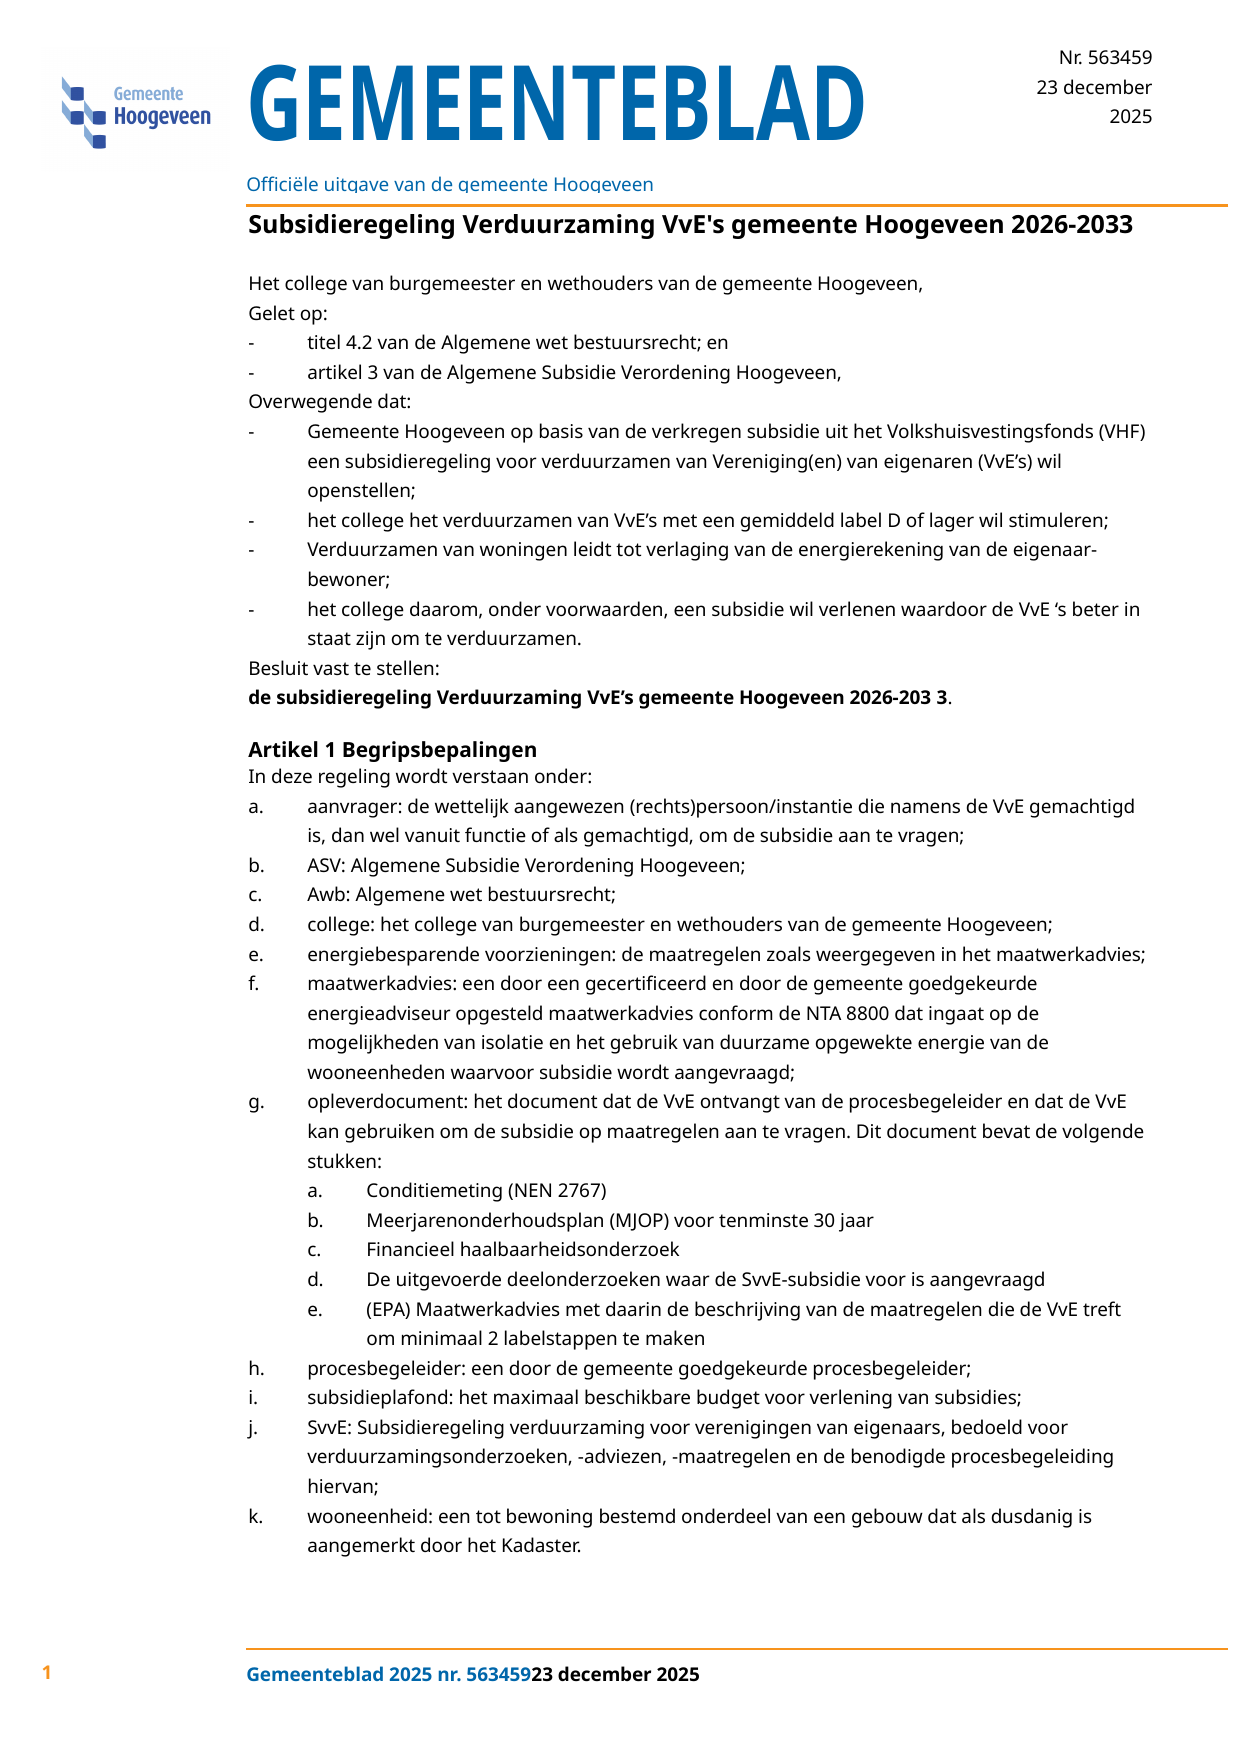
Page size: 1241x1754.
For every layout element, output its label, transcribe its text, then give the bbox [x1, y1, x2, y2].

text de subsidieregeling Verduurzaming VvE’s gemeente Hoogeveen 2026-203 3. [248, 684, 1152, 710]
list Financieel haalbaarheidsonderzoek [307, 1237, 1152, 1262]
list aanvrager: de wettelijk aangewezen (rechts)persoon/instantie die namens de VvE gemachtigd is, dan wel vanuit functie of als gemachtigd, om de subsidie aan te vragen; [248, 793, 1152, 848]
list SvvE: Subsidieregeling verduurzaming voor verenigingen van eigenaars, bedoeld voor verduurzamingsonderzoeken, -adviezen, -maatregelen en de benodigde procesbegeleiding hiervan; [248, 1414, 1152, 1499]
list Meerjarenonderhoudsplan (MJOP) voor tenminste 30 jaar [307, 1207, 1152, 1233]
text Het college van burgemeester en wethouders van de gemeente Hoogeveen, [248, 270, 1152, 296]
list college: het college van burgemeester en wethouders van de gemeente Hoogeveen; [248, 911, 1152, 937]
list subsidieplafond: het maximaal beschikbare budget voor verlening van subsidies; [248, 1384, 1152, 1410]
list het college het verduurzamen van VvE’s met een gemiddeld label D of lager wil stimuleren; [248, 507, 1152, 533]
text Artikel 1 Begripsbepalingen [248, 735, 1152, 763]
list De uitgevoerde deelonderzoeken waar de SvvE-subsidie voor is aangevraagd [307, 1266, 1152, 1292]
list Gemeente Hoogeveen op basis van de verkregen subsidie uit het Volkshuisvestingsfonds (VHF) een subsidieregeling voor verduurzamen van Vereniging(en) van eigenaren (VvE’s) wil openstellen; [248, 418, 1152, 503]
list Conditiemeting (NEN 2767) [307, 1177, 1152, 1203]
text In deze regeling wordt verstaan onder: [248, 763, 1152, 789]
list Verduurzamen van woningen leidt tot verlaging van de energierekening van de eigenaar-bewoner; [248, 537, 1152, 592]
list (EPA) Maatwerkadvies met daarin de beschrijving van de maatregelen die de VvE treft om minimaal 2 labelstappen te maken [307, 1296, 1152, 1351]
text Overwegende dat: [248, 389, 1152, 414]
list titel 4.2 van de Algemene wet bestuursrecht; en [248, 329, 1152, 355]
text Gelet op: [248, 300, 1152, 326]
picture [41, 47, 231, 172]
list energiebesparende voorzieningen: de maatregelen zoals weergegeven in het maatwerkadvies; [248, 941, 1152, 967]
text Subsidieregeling Verduurzaming VvE's gemeente Hoogeveen 2026-2033 [248, 207, 1152, 241]
list opleverdocument: het document dat de VvE ontvangt van de procesbegeleider en dat de VvE kan gebruiken om de subsidie op maatregelen aan te vragen. Dit document bevat de volgende stukken: [248, 1089, 1152, 1174]
list Awb: Algemene wet bestuursrecht; [248, 882, 1152, 907]
list maatwerkadvies: een door een gecertificeerd en door de gemeente goedgekeurde energieadviseur opgesteld maatwerkadvies conform de NTA 8800 dat ingaat op de mogelijkheden van isolatie en het gebruik van duurzame opgewekte energie van de wooneenheden waarvoor subsidie wordt aangevraagd; [248, 970, 1152, 1085]
list ASV: Algemene Subsidie Verordening Hoogeveen; [248, 852, 1152, 878]
list procesbegeleider: een door de gemeente goedgekeurde procesbegeleider; [248, 1355, 1152, 1381]
text Besluit vast te stellen: [248, 655, 1152, 681]
list wooneenheid: een tot bewoning bestemd onderdeel van een gebouw dat als dusdanig is aangemerkt door het Kadaster. [248, 1503, 1152, 1558]
list het college daarom, onder voorwaarden, een subsidie wil verlenen waardoor de VvE ‘s beter in staat zijn om te verduurzamen. [248, 596, 1152, 651]
list artikel 3 van de Algemene Subsidie Verordening Hoogeveen, [248, 359, 1152, 385]
